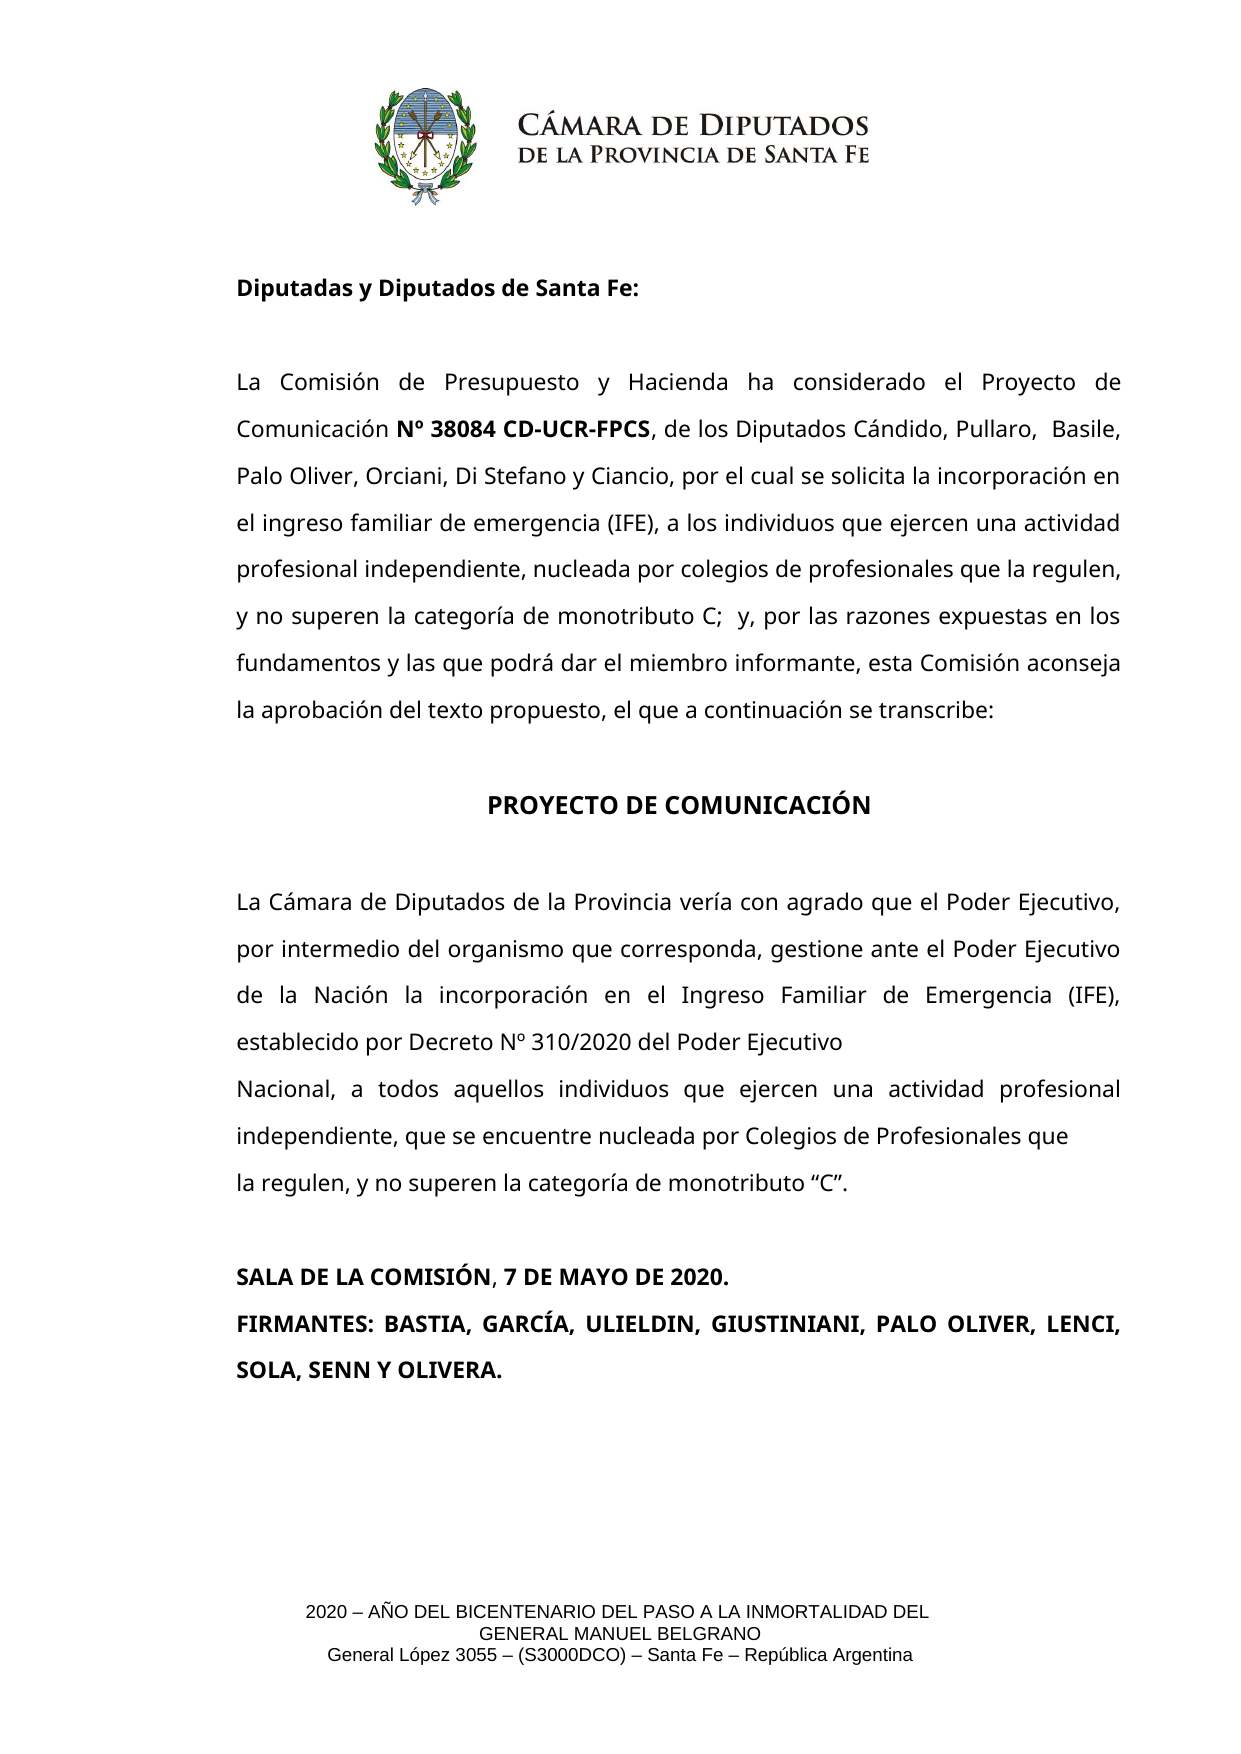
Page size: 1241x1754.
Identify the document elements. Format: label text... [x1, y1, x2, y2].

text la regulen, y no superen la categoría de monotributo “C”. [236, 1167, 1122, 1198]
text SALA DE LA COMISIÓN, 7 DE MAYO DE 2020. [236, 1261, 1122, 1292]
picture [374, 88, 869, 210]
text La Cámara de Diputados de la Provincia vería con agrado que el Poder Ejecutivo, por intermedio del organismo que corresponda, gestione ante el Poder Ejecutivo de la Nación la incorporación en el Ingreso Familiar de Emergencia (IFE), establecido por Decreto Nº 310/2020 del Poder Ejecutivo [236, 886, 1122, 1057]
text Nacional, a todos aquellos individuos que ejercen una actividad profesional independiente, que se encuentre nucleada por Colegios de Profesionales que [236, 1073, 1122, 1151]
text Diputadas y Diputados de Santa Fe: [236, 272, 1122, 303]
text PROYECTO DE COMUNICACIÓN [236, 788, 1122, 822]
text La Comisión de Presupuesto y Hacienda ha considerado el Proyecto de Comunicación Nº 38084 CD-UCR-FPCS, de los Diputados Cándido, Pullaro, Basile, Palo Oliver, Orciani, Di Stefano y Ciancio, por el cual se solicita la incorporación en el ingreso familiar de emergencia (IFE), a los individuos que ejercen una actividad profesional independiente, nucleada por colegios de profesionales que la regulen, y no superen la categoría de monotributo C; y, por las razones expuestas en los fundamentos y las que podrá dar el miembro informante, esta Comisión aconseja la aprobación del texto propuesto, el que a continuación se transcribe: [236, 366, 1122, 725]
text FIRMANTES: BASTIA, GARCÍA, ULIELDIN, GIUSTINIANI, PALO OLIVER, LENCI, SOLA, SENN Y OLIVERA. [236, 1307, 1122, 1386]
